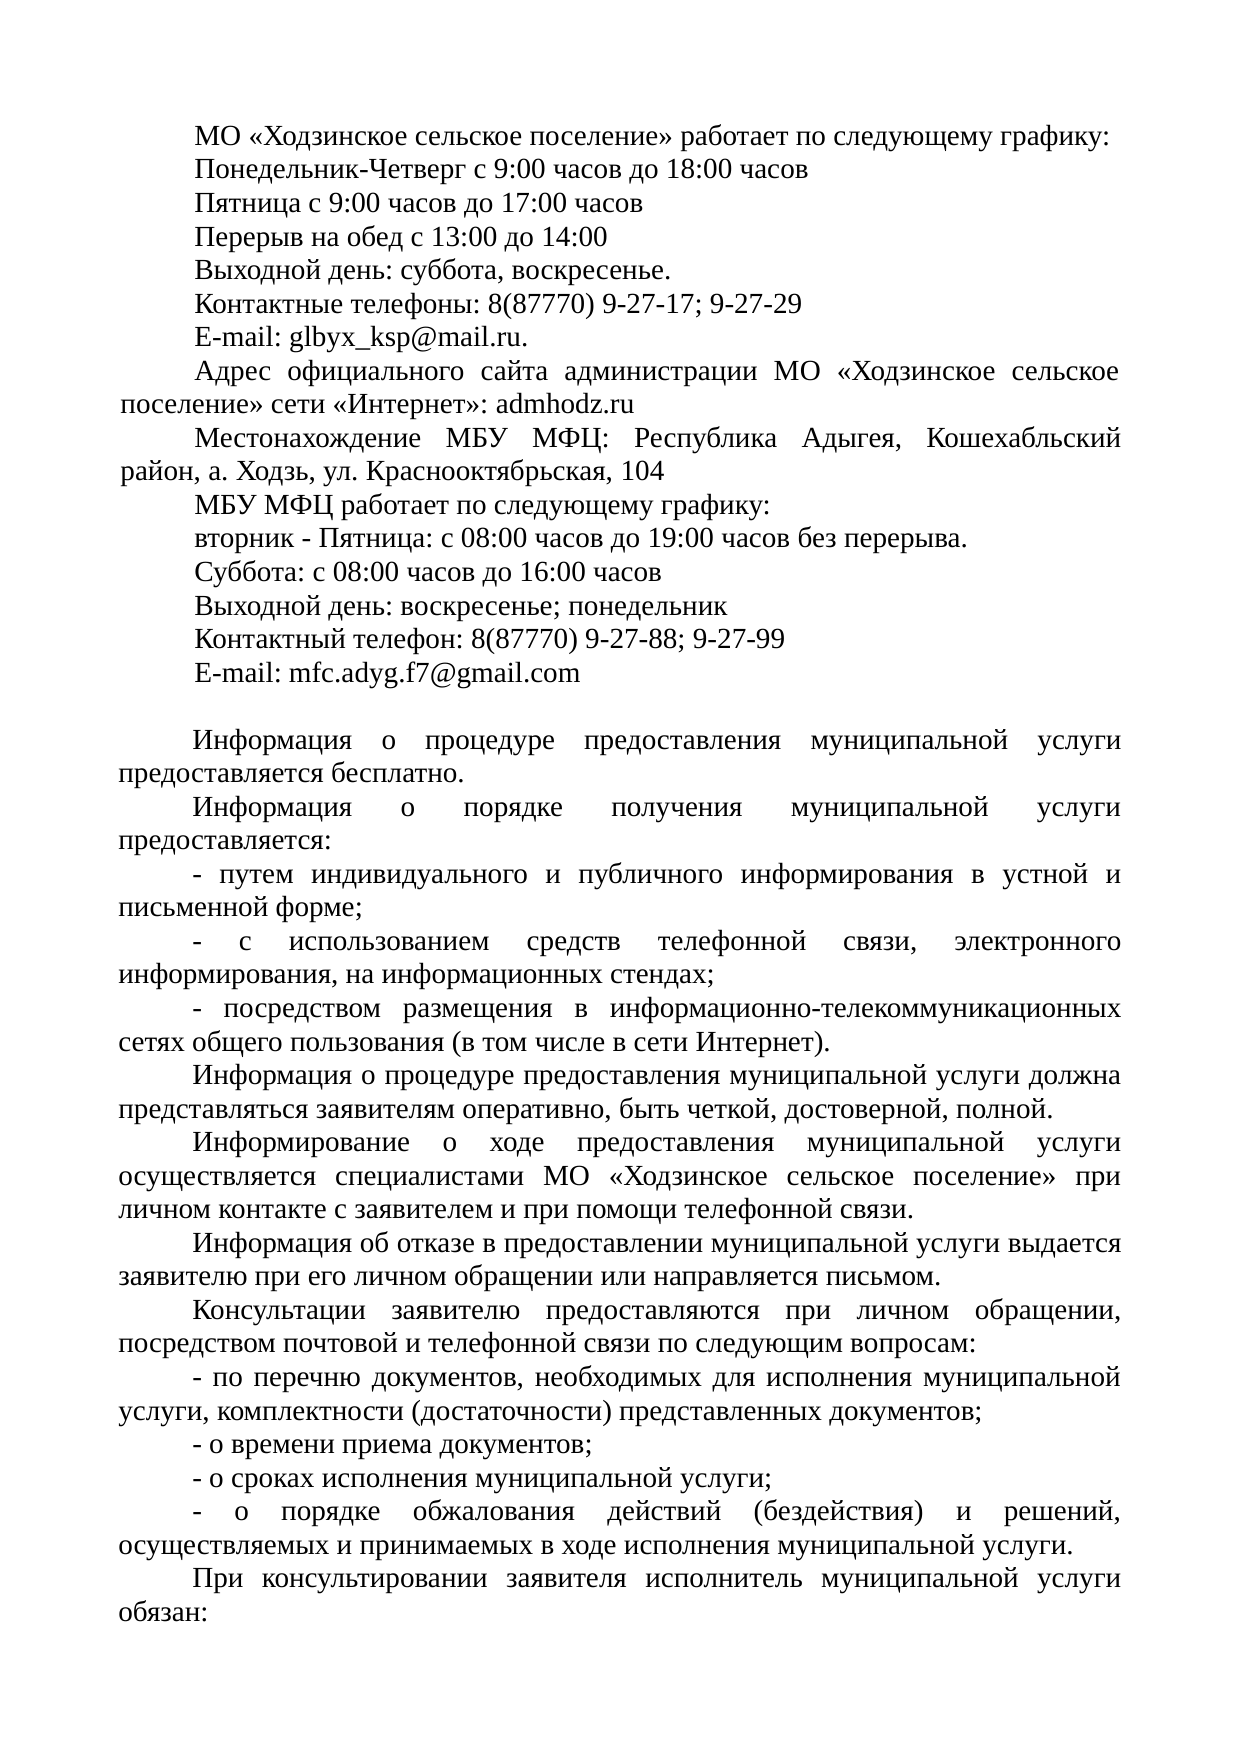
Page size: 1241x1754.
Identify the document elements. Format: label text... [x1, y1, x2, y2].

text Перерыв на обед с 13:00 до 14:00 [120, 219, 1122, 252]
text Адрес официального сайта администрации МО «Ходзинское сельское поселение» сети «Интернет»: admhodz.ru [120, 353, 1120, 420]
text Суббота: с 08:00 часов до 16:00 часов [120, 554, 1122, 588]
text Контактный телефон: 8(87770) 9-27-88; 9-27-99 [120, 621, 1122, 655]
text МБУ МФЦ работает по следующему графику: [120, 487, 1122, 521]
text Информация о процедуре предоставления муниципальной услуги предоставляется бесплатно. [118, 722, 1122, 789]
text При консультировании заявителя исполнитель муниципальной услуги обязан: [118, 1560, 1122, 1627]
text Пятница с 9:00 часов до 17:00 часов [120, 185, 1122, 219]
text Выходной день: воскресенье; понедельник [120, 588, 1122, 621]
text Информация о порядке получения муниципальной услуги предоставляется: [118, 789, 1122, 856]
text - о сроках исполнения муниципальной услуги; [118, 1460, 1122, 1493]
text - о порядке обжалования действий (бездействия) и решений, осуществляемых и принимаемых в ходе исполнения муниципальной услуги. [118, 1493, 1122, 1560]
text - посредством размещения в информационно-телекоммуникационных сетях общего пользования (в том числе в сети Интернет). [118, 990, 1122, 1057]
text МО «Ходзинское сельское поселение» работает по следующему графику: [120, 118, 1122, 152]
text Контактные телефоны: 8(87770) 9-27-17; 9-27-29 [120, 286, 1122, 319]
text Выходной день: суббота, воскресенье. [120, 252, 1122, 286]
text E-mail: mfc.adyg.f7@gmail.com [120, 655, 1122, 688]
text - путем индивидуального и публичного информирования в устной и письменной форме; [118, 856, 1122, 923]
text вторник - Пятница: с 08:00 часов до 19:00 часов без перерыва. [120, 521, 1122, 554]
text Понедельник-Четверг с 9:00 часов до 18:00 часов [120, 152, 1122, 185]
text Информация об отказе в предоставлении муниципальной услуги выдается заявителю при его личном обращении или направляется письмом. [118, 1225, 1122, 1292]
text - с использованием средств телефонной связи, электронного информирования, на информационных стендах; [118, 923, 1122, 990]
text Консультации заявителю предоставляются при личном обращении, посредством почтовой и телефонной связи по следующим вопросам: [118, 1292, 1122, 1359]
text E-mail: glbyx_ksp@mail.ru. [120, 319, 1120, 353]
text - о времени приема документов; [118, 1426, 1122, 1460]
text Информация о процедуре предоставления муниципальной услуги должна представляться заявителям оперативно, быть четкой, достоверной, полной. [118, 1057, 1122, 1124]
text - по перечню документов, необходимых для исполнения муниципальной услуги, комплектности (достаточности) представленных документов; [118, 1359, 1122, 1426]
text Информирование о ходе предоставления муниципальной услуги осуществляется специалистами МО «Ходзинское сельское поселение» при личном контакте с заявителем и при помощи телефонной связи. [118, 1124, 1122, 1225]
text Местонахождение МБУ МФЦ: Республика Адыгея, Кошехабльский район, а. Ходзь, ул. Краснооктябрьская, 104 [120, 420, 1122, 487]
